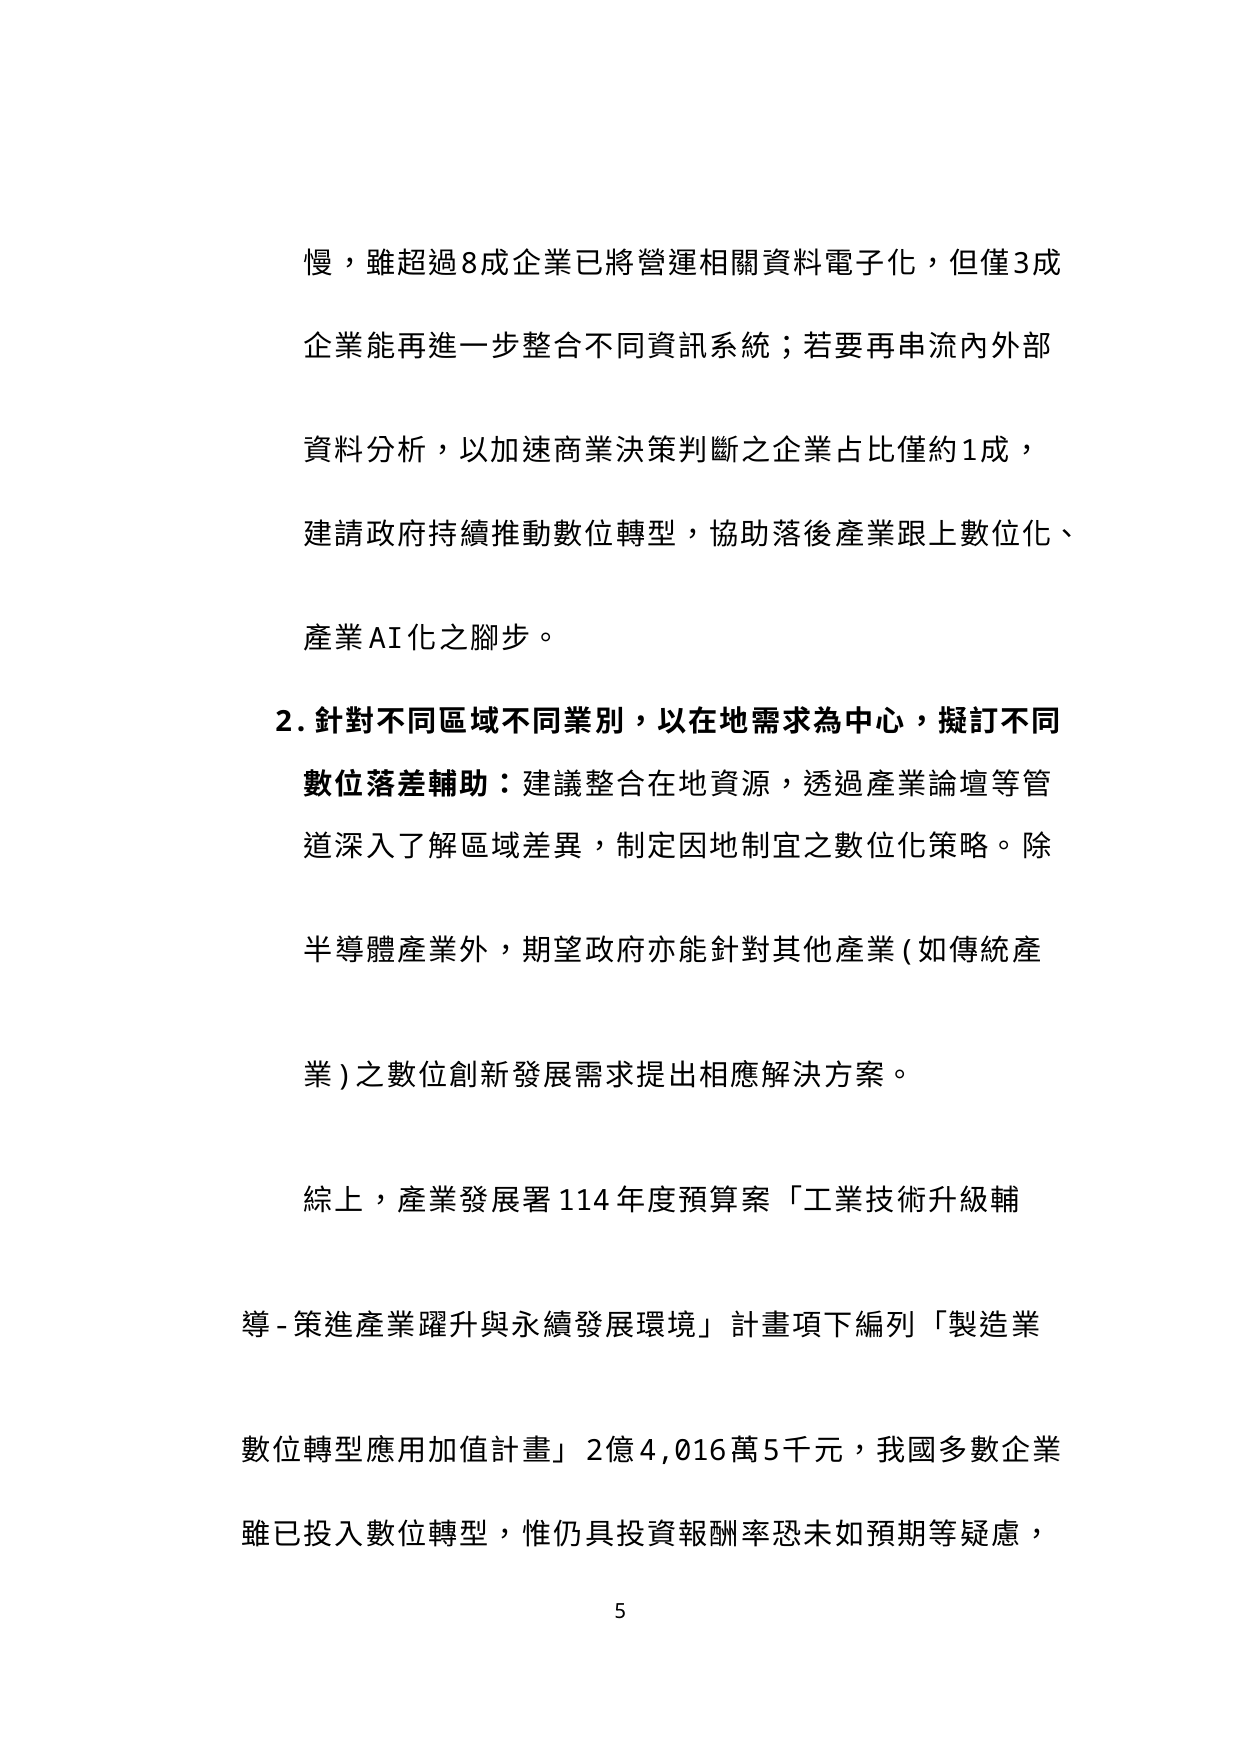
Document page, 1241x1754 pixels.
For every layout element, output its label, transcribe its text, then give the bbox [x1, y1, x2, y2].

text 2.針對不同區域不同業別，以在地需求為中心，擬訂不同數位落差輔助：建議整合在地資源，透過產業論壇等管道深入了解區域差異，制定因地制宜之數位化策略。除半導體產業外，期望政府亦能針對其他產業(如傳統產業)之數位創新發展需求提出相應解決方案。 [266, 677, 1063, 1115]
text 1.務實建立產業AI化基礎：據人工智慧科技基金會(AIF)2023年「台灣產業AI化調查報告」指出略以，整體產業AI化指數表現仍偏低，且經營、人才與技術之AI化均明顯不足，該報告分析關鍵問題為數位化速度緩慢，雖超過8成企業已將營運相關資料電子化，但僅3成企業能再進一步整合不同資訊系統；若要再串流內外部資料分析，以加速商業決策判斷之企業占比僅約1成，建請政府持續推動數位轉型，協助落後產業跟上數位化、產業AI化之腳步。 [266, 177, 1063, 677]
text 綜上，產業發展署114年度預算案「工業技術升級輔導-策進產業躍升與永續發展環境」計畫項下編列「製造業數位轉型應用加值計畫」2億4,016萬5千元，我國多數企業雖已投入數位轉型，惟仍具投資報酬率恐未如預期等疑慮， [236, 1115, 1063, 1552]
